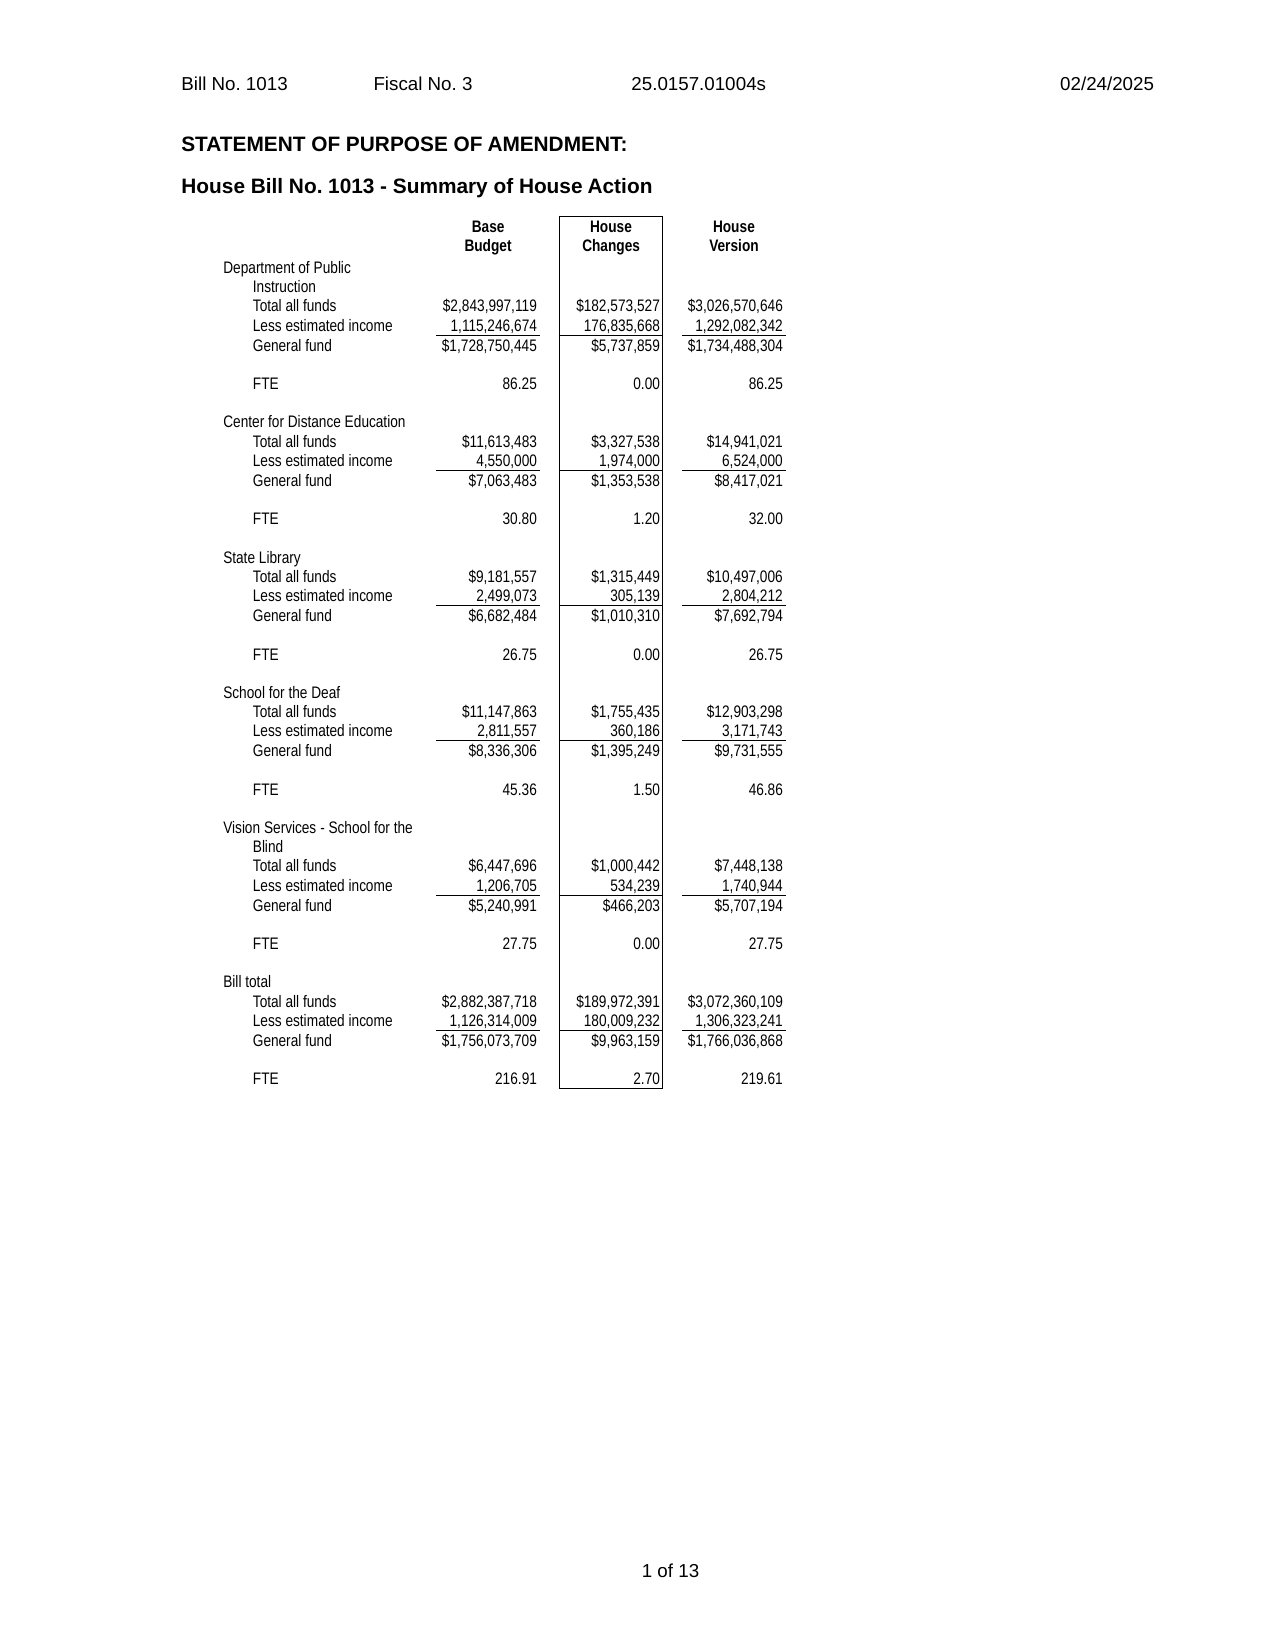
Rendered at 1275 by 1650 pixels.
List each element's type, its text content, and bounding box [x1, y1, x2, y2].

table_cell [436, 799, 539, 818]
table_cell [663, 567, 682, 586]
table_cell [682, 528, 786, 547]
table_cell $1,756,073,709 [436, 1031, 539, 1050]
table_cell [663, 258, 682, 296]
table_cell $1,734,488,304 [682, 336, 786, 355]
table_cell [540, 664, 559, 683]
table_cell 1,974,000 [560, 451, 662, 470]
table_cell [540, 799, 559, 818]
table_cell [540, 374, 559, 393]
table_cell [663, 1030, 682, 1050]
table_cell $5,707,194 [682, 896, 786, 915]
table_cell [663, 586, 682, 605]
table_cell [540, 895, 559, 915]
table_cell 6,524,000 [682, 451, 786, 470]
table_cell [436, 1050, 539, 1069]
table_cell [560, 818, 662, 856]
table_cell $3,072,360,109 [682, 991, 786, 1011]
table_cell [560, 799, 662, 818]
table_cell [220, 625, 417, 644]
table_cell [540, 780, 559, 799]
table_cell [560, 412, 662, 431]
table_cell [417, 818, 436, 856]
table_cell [417, 972, 436, 991]
table_cell $3,026,570,646 [682, 296, 786, 315]
table_cell [663, 856, 682, 875]
table_cell $7,692,794 [682, 606, 786, 625]
table_cell $189,972,391 [560, 991, 662, 1011]
table_cell [663, 490, 682, 509]
table_cell [663, 915, 682, 934]
table_cell [417, 760, 436, 779]
table_cell [417, 374, 436, 393]
table_cell [663, 605, 682, 625]
table_cell [220, 1050, 417, 1069]
table_cell General fund [220, 605, 417, 625]
table_cell [540, 470, 559, 490]
table_cell $3,327,538 [560, 431, 662, 451]
table_cell FTE [220, 374, 417, 393]
table_cell [417, 644, 436, 663]
table_cell [663, 509, 682, 528]
table_cell [663, 683, 682, 702]
table_cell [682, 683, 786, 702]
table_cell [436, 683, 539, 702]
table_cell Total all funds [220, 431, 417, 451]
table_cell [540, 972, 559, 991]
table_cell 26.75 [436, 644, 539, 663]
table_cell Total all funds [220, 991, 417, 1011]
table_cell 46.86 [682, 780, 786, 799]
table_cell [663, 393, 682, 412]
table_cell [417, 528, 436, 547]
table_cell [540, 548, 559, 567]
table_cell [417, 451, 436, 470]
table_cell [436, 412, 539, 431]
table_cell 0.00 [560, 374, 662, 393]
table_cell [663, 1011, 682, 1030]
table_cell 180,009,232 [560, 1011, 662, 1030]
table_cell 219.61 [682, 1069, 786, 1088]
table_cell Bill total [220, 972, 417, 991]
table_cell [682, 625, 786, 644]
table_cell [540, 818, 559, 856]
table_cell General fund [220, 740, 417, 760]
table_cell 534,239 [560, 875, 662, 894]
table_cell [540, 721, 559, 740]
table_cell $5,240,991 [436, 896, 539, 915]
table_header House Changes [560, 217, 662, 258]
table_cell [436, 664, 539, 683]
table_cell [663, 374, 682, 393]
table_cell [417, 856, 436, 875]
table_cell [417, 258, 436, 296]
table_header Base Budget [436, 216, 539, 258]
table_cell [663, 721, 682, 740]
table_cell [560, 683, 662, 702]
table_cell [663, 702, 682, 721]
table_cell [540, 490, 559, 509]
table_cell [540, 412, 559, 431]
table_cell 2,499,073 [436, 586, 539, 605]
table_cell [417, 315, 436, 334]
table_cell $6,447,696 [436, 856, 539, 875]
table_cell [540, 740, 559, 760]
table_cell [417, 934, 436, 953]
table_cell [417, 875, 436, 894]
table_cell [417, 664, 436, 683]
table_cell Less estimated income [220, 451, 417, 470]
table_cell $10,497,006 [682, 567, 786, 586]
table_cell [663, 625, 682, 644]
table_cell [540, 528, 559, 547]
table_cell Total all funds [220, 296, 417, 315]
table_cell 0.00 [560, 644, 662, 663]
table_cell [560, 953, 662, 972]
table_cell [540, 355, 559, 374]
table_cell [682, 664, 786, 683]
table_cell [417, 393, 436, 412]
table_cell $8,336,306 [436, 741, 539, 760]
table_cell Total all funds [220, 702, 417, 721]
table_cell [560, 490, 662, 509]
table_cell [417, 470, 436, 490]
table_cell $12,903,298 [682, 702, 786, 721]
table_cell School for the Deaf [220, 683, 417, 702]
table_cell $1,315,449 [560, 567, 662, 586]
text Statement of Purpose of amendment: [181, 132, 1154, 156]
table_cell [663, 780, 682, 799]
table_cell [436, 528, 539, 547]
table_cell [417, 412, 436, 431]
table_cell [560, 258, 662, 296]
table_cell [417, 895, 436, 915]
table_cell [220, 799, 417, 818]
table_cell [540, 1030, 559, 1050]
table_cell $14,941,021 [682, 431, 786, 451]
table_cell FTE [220, 934, 417, 953]
table_cell [417, 683, 436, 702]
table_cell [663, 355, 682, 374]
table_cell [417, 490, 436, 509]
table_cell 1.50 [560, 780, 662, 799]
table_cell 1,115,246,674 [436, 315, 539, 334]
table_cell [682, 953, 786, 972]
table_cell Less estimated income [220, 586, 417, 605]
table_cell FTE [220, 780, 417, 799]
table_cell [560, 355, 662, 374]
table_cell $2,882,387,718 [436, 991, 539, 1011]
table_cell [540, 335, 559, 355]
table_cell 3,171,743 [682, 721, 786, 740]
table_cell [417, 702, 436, 721]
table_cell [417, 780, 436, 799]
table_cell [540, 1050, 559, 1069]
table_cell 305,139 [560, 586, 662, 605]
table_cell [682, 490, 786, 509]
table_cell [417, 625, 436, 644]
table_cell 26.75 [682, 644, 786, 663]
table_cell 45.36 [436, 780, 539, 799]
table_cell [663, 412, 682, 431]
table_cell $1,755,435 [560, 702, 662, 721]
table_cell General fund [220, 335, 417, 355]
table_cell [220, 393, 417, 412]
table_cell [436, 625, 539, 644]
table_cell [663, 528, 682, 547]
table_cell 2.70 [560, 1069, 662, 1088]
table_cell [663, 875, 682, 894]
table_cell Center for Distance Education [220, 412, 417, 431]
table_cell [417, 1011, 436, 1030]
table_cell [682, 355, 786, 374]
table_cell [682, 1050, 786, 1069]
table_cell 360,186 [560, 721, 662, 740]
table_cell [417, 567, 436, 586]
table_cell 32.00 [682, 509, 786, 528]
table_cell [540, 431, 559, 451]
table_cell $1,395,249 [560, 741, 662, 760]
table_cell [417, 335, 436, 355]
table_cell [560, 915, 662, 934]
table_cell [417, 296, 436, 315]
table_cell 1,126,314,009 [436, 1011, 539, 1030]
table_cell 2,804,212 [682, 586, 786, 605]
table_cell [220, 915, 417, 934]
table_cell [220, 528, 417, 547]
table_cell 30.80 [436, 509, 539, 528]
table_cell [663, 664, 682, 683]
table_cell [663, 953, 682, 972]
table_cell $2,843,997,119 [436, 296, 539, 315]
table_cell 27.75 [682, 934, 786, 953]
table_cell [682, 799, 786, 818]
table_cell [417, 721, 436, 740]
table_cell [436, 393, 539, 412]
table_cell Less estimated income [220, 875, 417, 894]
table_cell [540, 953, 559, 972]
table_cell [436, 548, 539, 567]
table_cell [220, 490, 417, 509]
table_cell $466,203 [560, 896, 662, 915]
table_cell [663, 451, 682, 470]
table_cell [560, 760, 662, 779]
table_cell [220, 355, 417, 374]
table_cell [540, 683, 559, 702]
table_cell [682, 412, 786, 431]
table_cell General fund [220, 470, 417, 490]
table_cell [540, 605, 559, 625]
table_cell [663, 644, 682, 663]
table_cell [417, 740, 436, 760]
table_cell [560, 972, 662, 991]
table_cell $9,731,555 [682, 741, 786, 760]
table_cell [540, 856, 559, 875]
table_cell Less estimated income [220, 315, 417, 334]
table_cell [663, 296, 682, 315]
table_cell [560, 664, 662, 683]
table_cell [560, 528, 662, 547]
table_cell [220, 760, 417, 779]
table_cell Less estimated income [220, 721, 417, 740]
table_cell [540, 393, 559, 412]
table_cell [540, 296, 559, 315]
table_cell [682, 972, 786, 991]
table_cell [436, 818, 539, 856]
table_cell [436, 915, 539, 934]
table_cell [417, 548, 436, 567]
table_cell $1,000,442 [560, 856, 662, 875]
table_cell [220, 664, 417, 683]
table_cell [436, 258, 539, 296]
table_cell $1,728,750,445 [436, 336, 539, 355]
table_cell [540, 451, 559, 470]
table_cell [663, 818, 682, 856]
table_cell 216.91 [436, 1069, 539, 1088]
table_cell 1.20 [560, 509, 662, 528]
table_cell [663, 431, 682, 451]
table_cell [417, 991, 436, 1011]
table_cell [417, 1069, 436, 1088]
table_cell $6,682,484 [436, 606, 539, 625]
table_cell [417, 355, 436, 374]
table_cell [540, 625, 559, 644]
table_cell [436, 953, 539, 972]
table_cell [663, 315, 682, 334]
table_cell Department of Public Instruction [220, 258, 417, 296]
table_cell [540, 760, 559, 779]
table_cell 1,206,705 [436, 875, 539, 894]
table_cell [682, 760, 786, 779]
table_cell [682, 548, 786, 567]
table_cell [663, 760, 682, 779]
table_cell [540, 1069, 559, 1088]
table_cell 176,835,668 [560, 315, 662, 334]
table_cell $11,613,483 [436, 431, 539, 451]
table_cell [417, 1030, 436, 1050]
table_header House Version [682, 216, 786, 258]
table_cell FTE [220, 644, 417, 663]
table_cell $11,147,863 [436, 702, 539, 721]
table_cell $9,181,557 [436, 567, 539, 586]
table_cell [663, 548, 682, 567]
table_cell [663, 1050, 682, 1069]
table_cell [417, 915, 436, 934]
table_cell $1,353,538 [560, 471, 662, 490]
table_cell General fund [220, 1030, 417, 1050]
table_header [417, 216, 436, 258]
table_cell $1,010,310 [560, 606, 662, 625]
table_cell State Library [220, 548, 417, 567]
table_cell General fund [220, 895, 417, 915]
table_cell $1,766,036,868 [682, 1031, 786, 1050]
table_cell [540, 567, 559, 586]
table_cell Total all funds [220, 567, 417, 586]
table_cell [540, 702, 559, 721]
table_cell $182,573,527 [560, 296, 662, 315]
table_cell 27.75 [436, 934, 539, 953]
table_cell [560, 393, 662, 412]
table_cell [682, 258, 786, 296]
table_cell [436, 490, 539, 509]
table_cell 4,550,000 [436, 451, 539, 470]
text House Bill No. 1013 - Summary of House Action [181, 174, 1154, 198]
table_cell [682, 393, 786, 412]
table_header [220, 216, 417, 258]
table_cell [663, 895, 682, 915]
table_cell [417, 799, 436, 818]
table_cell [682, 818, 786, 856]
table_cell 2,811,557 [436, 721, 539, 740]
table_cell 1,306,323,241 [682, 1011, 786, 1030]
table_cell 0.00 [560, 934, 662, 953]
table_header [540, 216, 559, 258]
table_cell [663, 991, 682, 1011]
table_cell $5,737,859 [560, 336, 662, 355]
table_cell [436, 355, 539, 374]
table_header [663, 216, 682, 258]
table_cell 86.25 [682, 374, 786, 393]
table_cell [560, 548, 662, 567]
table_cell [663, 934, 682, 953]
table_cell [417, 586, 436, 605]
table_cell 1,740,944 [682, 875, 786, 894]
table_cell Less estimated income [220, 1011, 417, 1030]
table_cell $7,063,483 [436, 471, 539, 490]
table_cell FTE [220, 1069, 417, 1088]
table_cell [663, 972, 682, 991]
table_cell [540, 258, 559, 296]
table_cell [540, 315, 559, 334]
table_cell $8,417,021 [682, 471, 786, 490]
table_cell [417, 509, 436, 528]
table_cell [540, 875, 559, 894]
table_cell [436, 972, 539, 991]
table_cell [540, 644, 559, 663]
table_cell [540, 934, 559, 953]
table_cell [663, 335, 682, 355]
table_cell [417, 431, 436, 451]
table_cell 1,292,082,342 [682, 315, 786, 334]
table_cell [663, 740, 682, 760]
table_cell [560, 625, 662, 644]
table_cell [663, 470, 682, 490]
table_cell [540, 1011, 559, 1030]
table_cell FTE [220, 509, 417, 528]
table_cell Total all funds [220, 856, 417, 875]
table_cell $7,448,138 [682, 856, 786, 875]
table_cell [682, 915, 786, 934]
table_cell [663, 1069, 682, 1088]
table_cell [417, 1050, 436, 1069]
table_cell [417, 605, 436, 625]
table_cell [220, 953, 417, 972]
table_cell [560, 1050, 662, 1069]
table_cell [540, 586, 559, 605]
table_cell [436, 760, 539, 779]
table_cell [540, 915, 559, 934]
table_cell [540, 991, 559, 1011]
table_cell 86.25 [436, 374, 539, 393]
table_cell [663, 799, 682, 818]
table_cell [540, 509, 559, 528]
table_cell [417, 953, 436, 972]
table_cell Vision Services - School for the Blind [220, 818, 417, 856]
table_cell $9,963,159 [560, 1031, 662, 1050]
